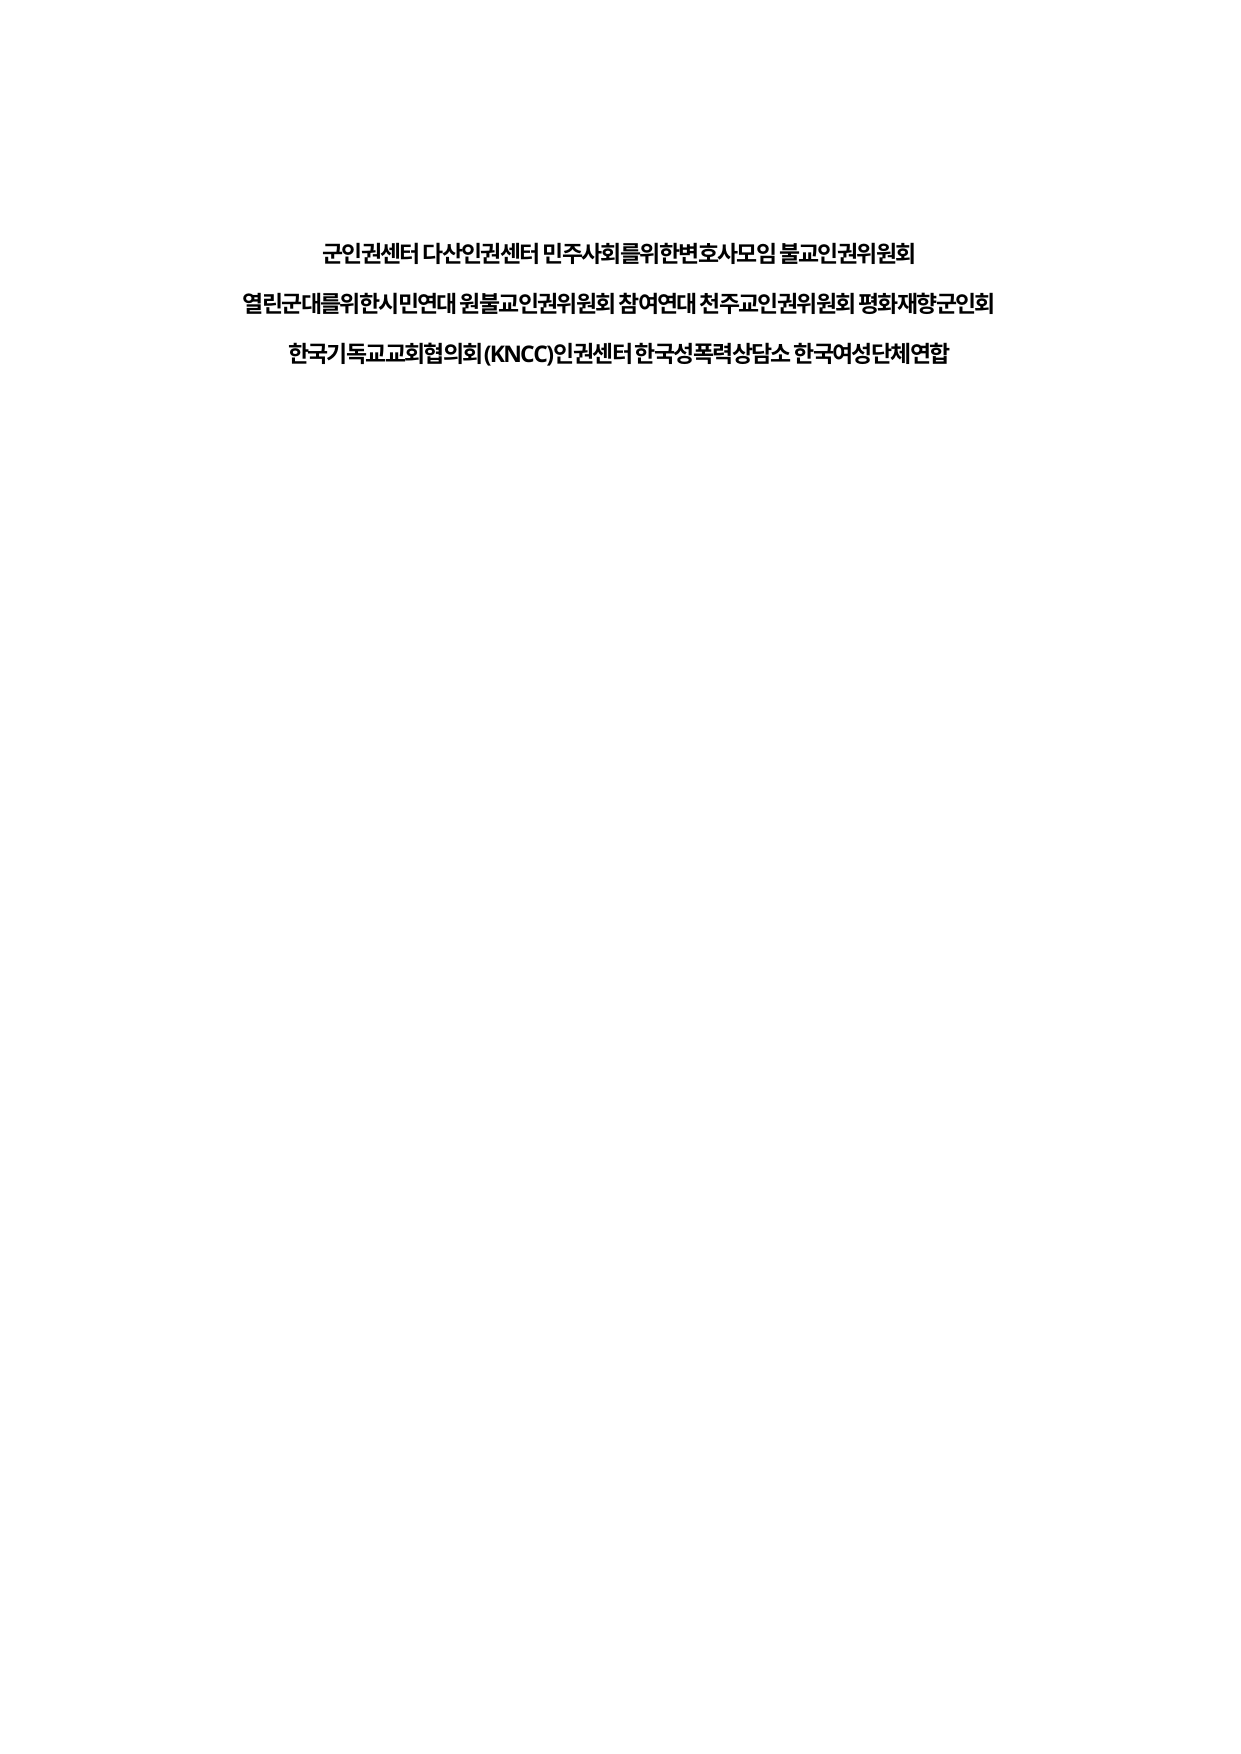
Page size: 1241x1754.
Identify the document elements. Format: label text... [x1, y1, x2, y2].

text 한국기독교교회협의회(KNCC)인권센터 한국성폭력상담소 한국여성단체연합 [177, 336, 1063, 369]
text 군인권센터 다산인권센터 민주사회를위한변호사모임 불교인권위원회 [177, 236, 1063, 269]
text 열린군대를위한시민연대 원불교인권위원회 참여연대 천주교인권위원회 평화재향군인회 [177, 286, 1063, 319]
